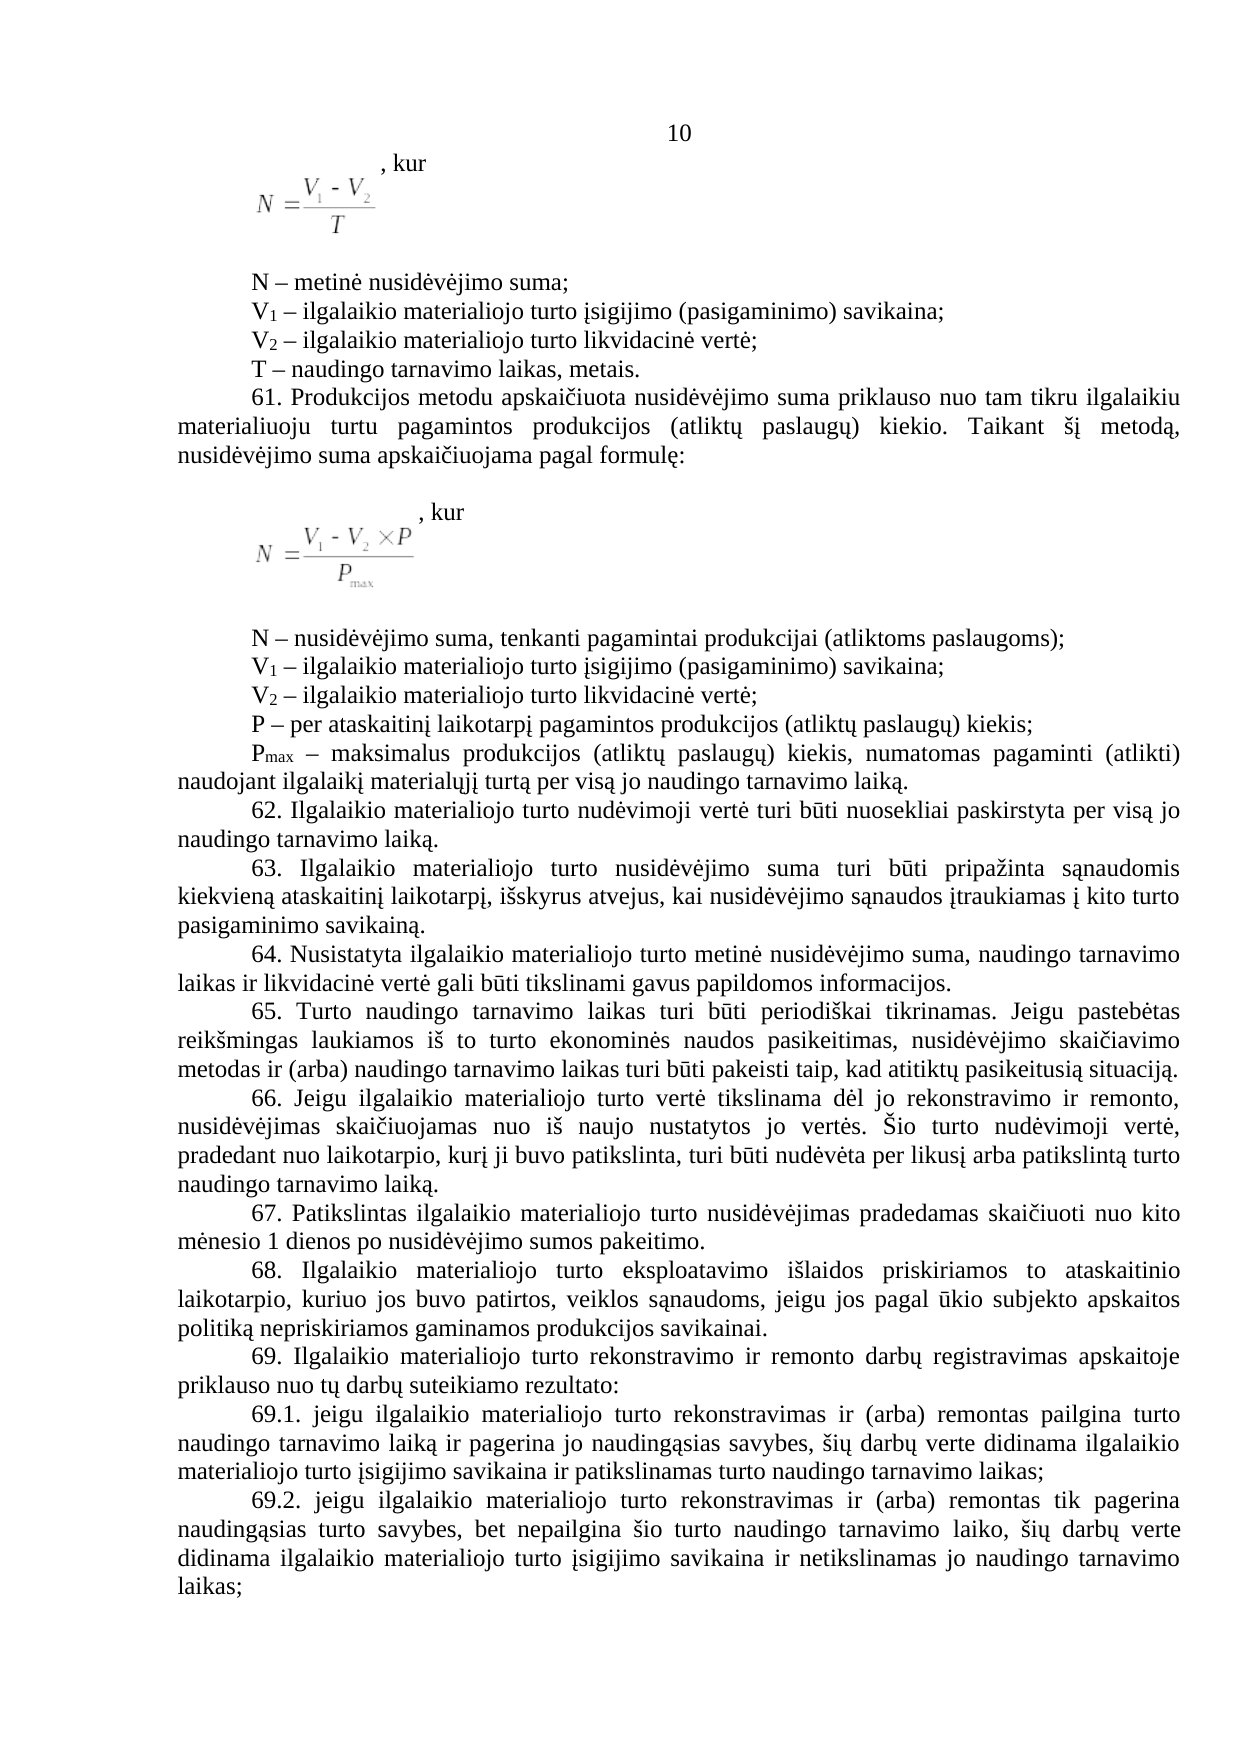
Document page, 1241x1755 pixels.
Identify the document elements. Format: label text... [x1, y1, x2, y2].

text 69. Ilgalaikio materialiojo turto rekonstravimo ir remonto darbų registravimas apskaitoje priklauso nuo tų darbų suteikiamo rezultato: [177, 1341, 1181, 1399]
text N – nusidėvėjimo suma, tenkanti pagamintai produkcijai (atliktoms paslaugoms); [177, 623, 1181, 651]
text 65. Turto naudingo tarnavimo laikas turi būti periodiškai tikrinamas. Jeigu pastebėtas reikšmingas laukiamos iš to turto ekonominės naudos pasikeitimas, nusidėvėjimo skaičiavimo metodas ir (arba) naudingo tarnavimo laikas turi būti pakeisti taip, kad atitiktų pasikeitusią situaciją. [177, 996, 1181, 1083]
text , kur [177, 148, 1181, 239]
text 61. Produkcijos metodu apskaičiuota nusidėvėjimo suma priklauso nuo tam tikru ilgalaikiu materialiuoju turtu pagamintos produkcijos (atliktų paslaugų) kiekio. Taikant šį metodą, nusidėvėjimo suma apskaičiuojama pagal formulę: [177, 382, 1181, 469]
text 69.2. jeigu ilgalaikio materialiojo turto rekonstravimas ir (arba) remontas tik pagerina naudingąsias turto savybes, bet nepailgina šio turto naudingo tarnavimo laiko, šių darbų verte didinama ilgalaikio materialiojo turto įsigijimo savikaina ir netikslinamas jo naudingo tarnavimo laikas; [177, 1485, 1181, 1600]
text V2 – ilgalaikio materialiojo turto likvidacinė vertė; [177, 325, 1181, 354]
text Pmax – maksimalus produkcijos (atliktų paslaugų) kiekis, numatomas pagaminti (atlikti) naudojant ilgalaikį materialųjį turtą per visą jo naudingo tarnavimo laiką. [177, 738, 1181, 795]
text T – naudingo tarnavimo laikas, metais. [177, 354, 1181, 382]
text 67. Patikslintas ilgalaikio materialiojo turto nusidėvėjimas pradedamas skaičiuoti nuo kito mėnesio 1 dienos po nusidėvėjimo sumos pakeitimo. [177, 1198, 1181, 1255]
text 69.1. jeigu ilgalaikio materialiojo turto rekonstravimas ir (arba) remontas pailgina turto naudingo tarnavimo laiką ir pagerina jo naudingąsias savybes, šių darbų verte didinama ilgalaikio materialiojo turto įsigijimo savikaina ir patikslinamas turto naudingo tarnavimo laikas; [177, 1399, 1181, 1485]
text 68. Ilgalaikio materialiojo turto eksploatavimo išlaidos priskiriamos to ataskaitinio laikotarpio, kuriuo jos buvo patirtos, veiklos sąnaudoms, jeigu jos pagal ūkio subjekto apskaitos politiką nepriskiriamos gaminamos produkcijos savikainai. [177, 1255, 1181, 1341]
text 66. Jeigu ilgalaikio materialiojo turto vertė tikslinama dėl jo rekonstravimo ir remonto, nusidėvėjimas skaičiuojamas nuo iš naujo nustatytos jo vertės. Šio turto nudėvimoji vertė, pradedant nuo laikotarpio, kurį ji buvo patikslinta, turi būti nudėvėta per likusį arba patikslintą turto naudingo tarnavimo laiką. [177, 1083, 1181, 1198]
text 62. Ilgalaikio materialiojo turto nudėvimoji vertė turi būti nuosekliai paskirstyta per visą jo naudingo tarnavimo laiką. [177, 795, 1181, 853]
text V1 – ilgalaikio materialiojo turto įsigijimo (pasigaminimo) savikaina; [177, 296, 1181, 325]
text N – metinė nusidėvėjimo suma; [177, 267, 1181, 296]
text V1 – ilgalaikio materialiojo turto įsigijimo (pasigaminimo) savikaina; [177, 651, 1181, 680]
text V2 – ilgalaikio materialiojo turto likvidacinė vertė; [177, 680, 1181, 709]
text P – per ataskaitinį laikotarpį pagamintos produkcijos (atliktų paslaugų) kiekis; [177, 709, 1181, 738]
text 64. Nusistatyta ilgalaikio materialiojo turto metinė nusidėvėjimo suma, naudingo tarnavimo laikas ir likvidacinė vertė gali būti tikslinami gavus papildomos informacijos. [177, 939, 1181, 996]
text , kur [177, 497, 1181, 594]
text 63. Ilgalaikio materialiojo turto nusidėvėjimo suma turi būti pripažinta sąnaudomis kiekvieną ataskaitinį laikotarpį, išskyrus atvejus, kai nusidėvėjimo sąnaudos įtraukiamas į kito turto pasigaminimo savikainą. [177, 853, 1181, 939]
